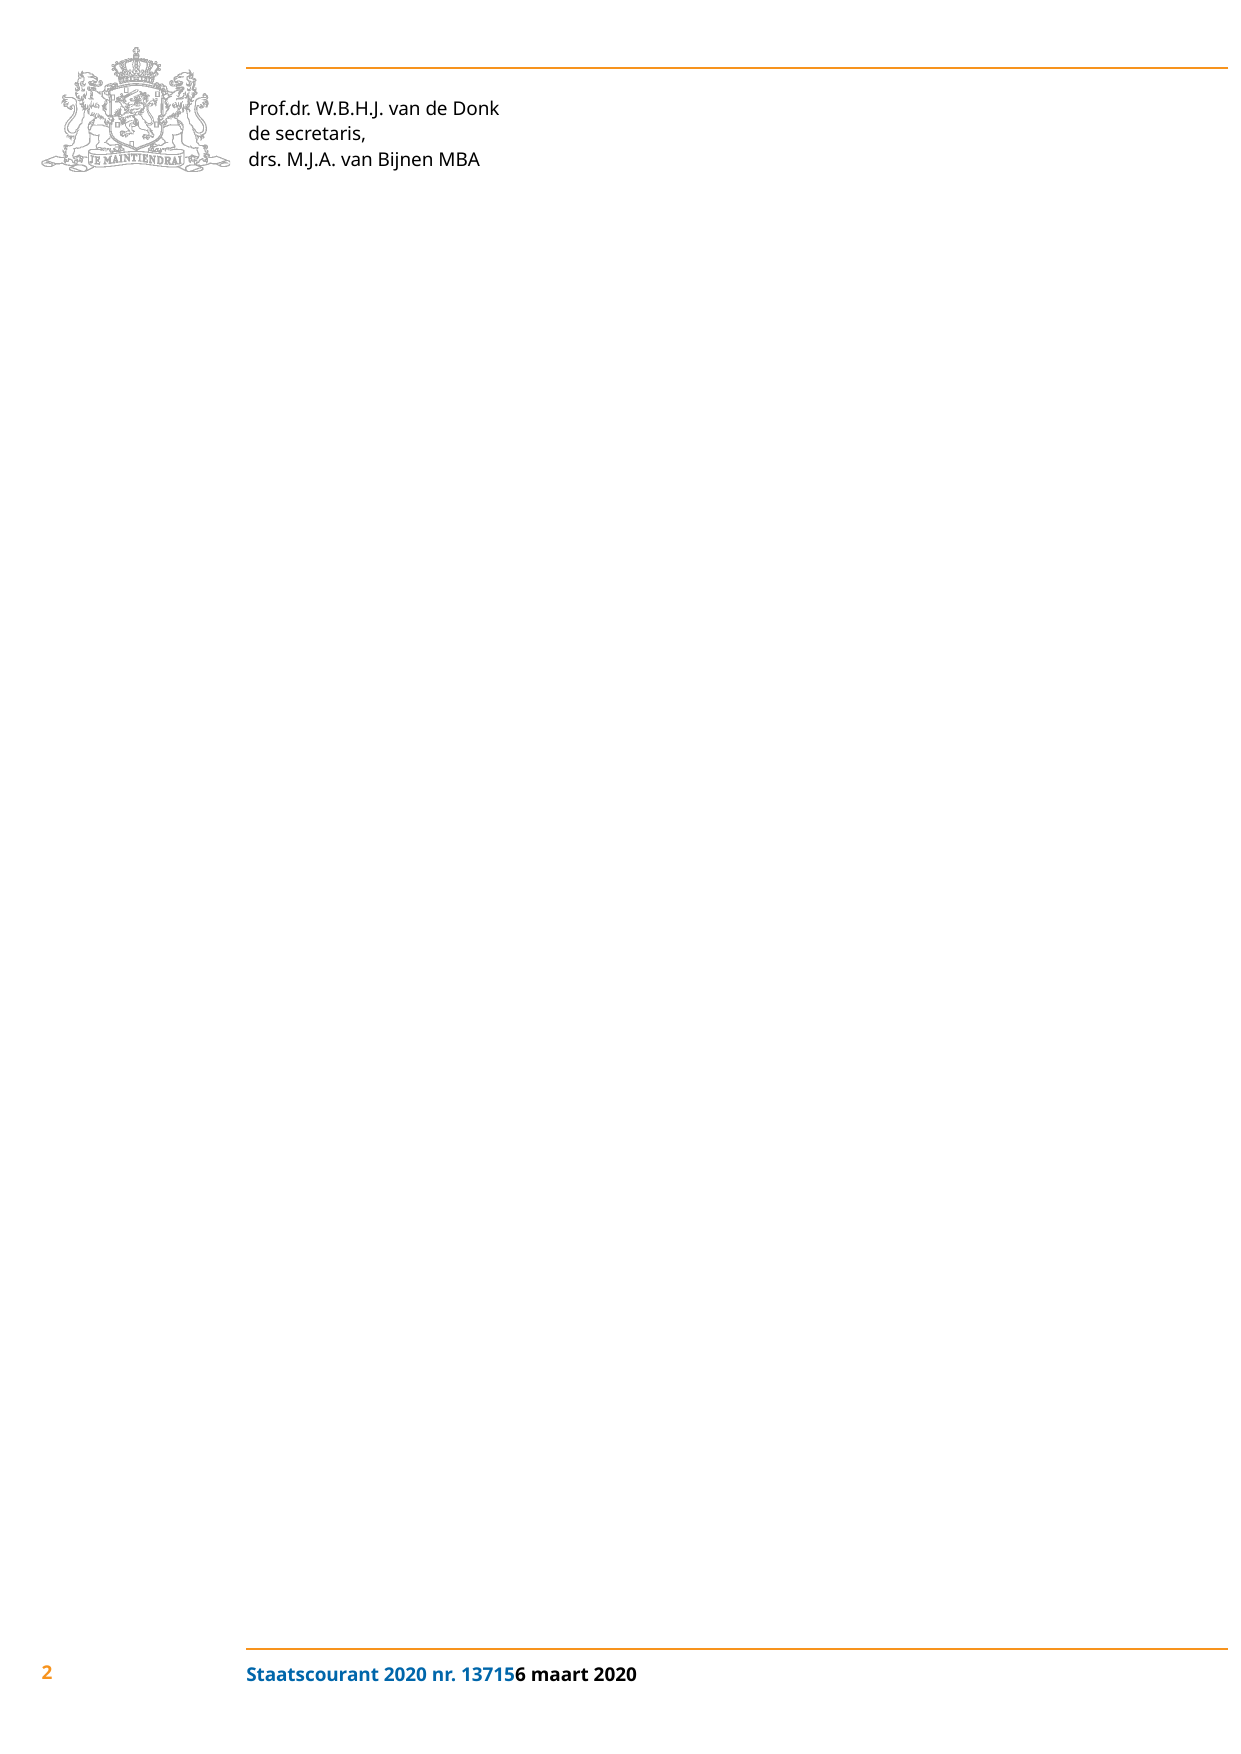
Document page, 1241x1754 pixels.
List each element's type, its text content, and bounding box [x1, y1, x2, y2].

picture [41, 47, 231, 172]
text Prof.dr. W.B.H.J. van de Donk [248, 95, 1152, 121]
text de secretaris, [248, 121, 1152, 146]
text drs. M.J.A. van Bijnen MBA [248, 146, 1152, 172]
